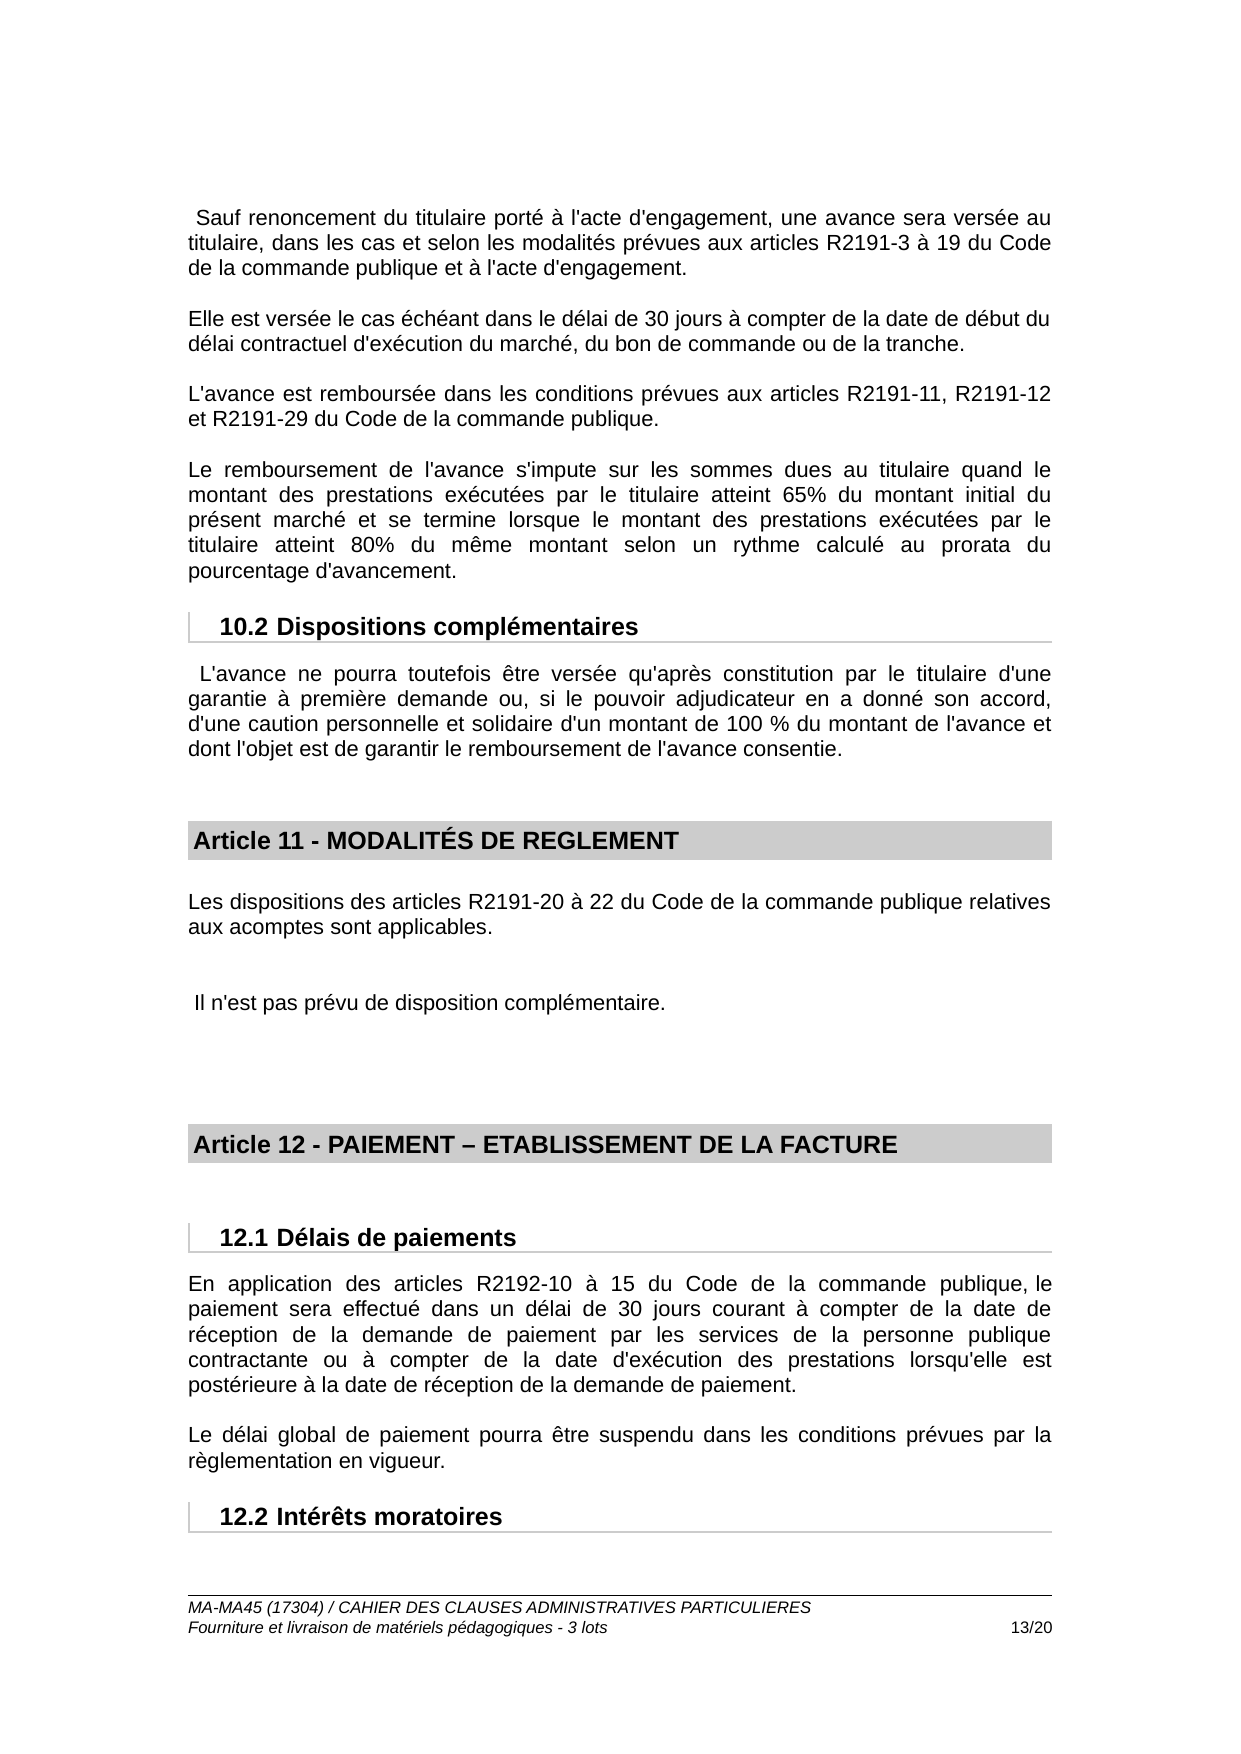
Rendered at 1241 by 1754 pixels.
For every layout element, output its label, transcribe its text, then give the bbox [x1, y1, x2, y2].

subtitle PAIEMENT – ETABLISSEMENT DE LA FACTURE [190, 1127, 1050, 1161]
text Le remboursement de l'avance s'impute sur les sommes dues au titulaire quand le montant des prestations exécutées par le titulaire atteint 65% du montant initial du présent marché et se termine lorsque le montant des prestations exécutées par le titulaire atteint 80% du même montant selon un rythme calculé au prorata du pourcentage d'avancement. [188, 457, 1052, 583]
text Il n'est pas prévu de disposition complémentaire. [188, 990, 1052, 1015]
text L'avance ne pourra toutefois être versée qu'après constitution par le titulaire d'une garantie à première demande ou, si le pouvoir adjudicateur en a donné son accord, d'une caution personnelle et solidaire d'un montant de 100 % du montant de l'avance et dont l'objet est de garantir le remboursement de l'avance consentie. [188, 661, 1052, 762]
subtitle Délais de paiements [188, 1222, 1052, 1251]
subtitle Intérêts moratoires [190, 1502, 1052, 1531]
subtitle Dispositions complémentaires [190, 612, 1052, 641]
text L'avance est remboursée dans les conditions prévues aux articles R2191-11, R2191-12 et R2191-29 du Code de la commande publique. [188, 381, 1052, 431]
text En application des articles R2192-10 à 15 du Code de la commande publique, le paiement sera effectué dans un délai de 30 jours courant à compter de la date de réception de la demande de paiement par les services de la personne publique contractante ou à compter de la date d'exécution des prestations lorsqu'elle est postérieure à la date de réception de la demande de paiement. [188, 1271, 1052, 1397]
text Les dispositions des articles R2191-20 à 22 du Code de la commande publique relatives aux acomptes sont applicables. [188, 889, 1052, 939]
subtitle MODALITÉS DE REGLEMENT [190, 823, 1050, 857]
text Le délai global de paiement pourra être suspendu dans les conditions prévues par la règlementation en vigueur. [188, 1422, 1052, 1473]
text Sauf renoncement du titulaire porté à l'acte d'engagement, une avance sera versée au titulaire, dans les cas et selon les modalités prévues aux articles R2191-3 à 19 du Code de la commande publique et à l'acte d'engagement. [188, 204, 1052, 280]
text Elle est versée le cas échéant dans le délai de 30 jours à compter de la date de début du délai contractuel d'exécution du marché, du bon de commande ou de la tranche. [188, 305, 1052, 356]
